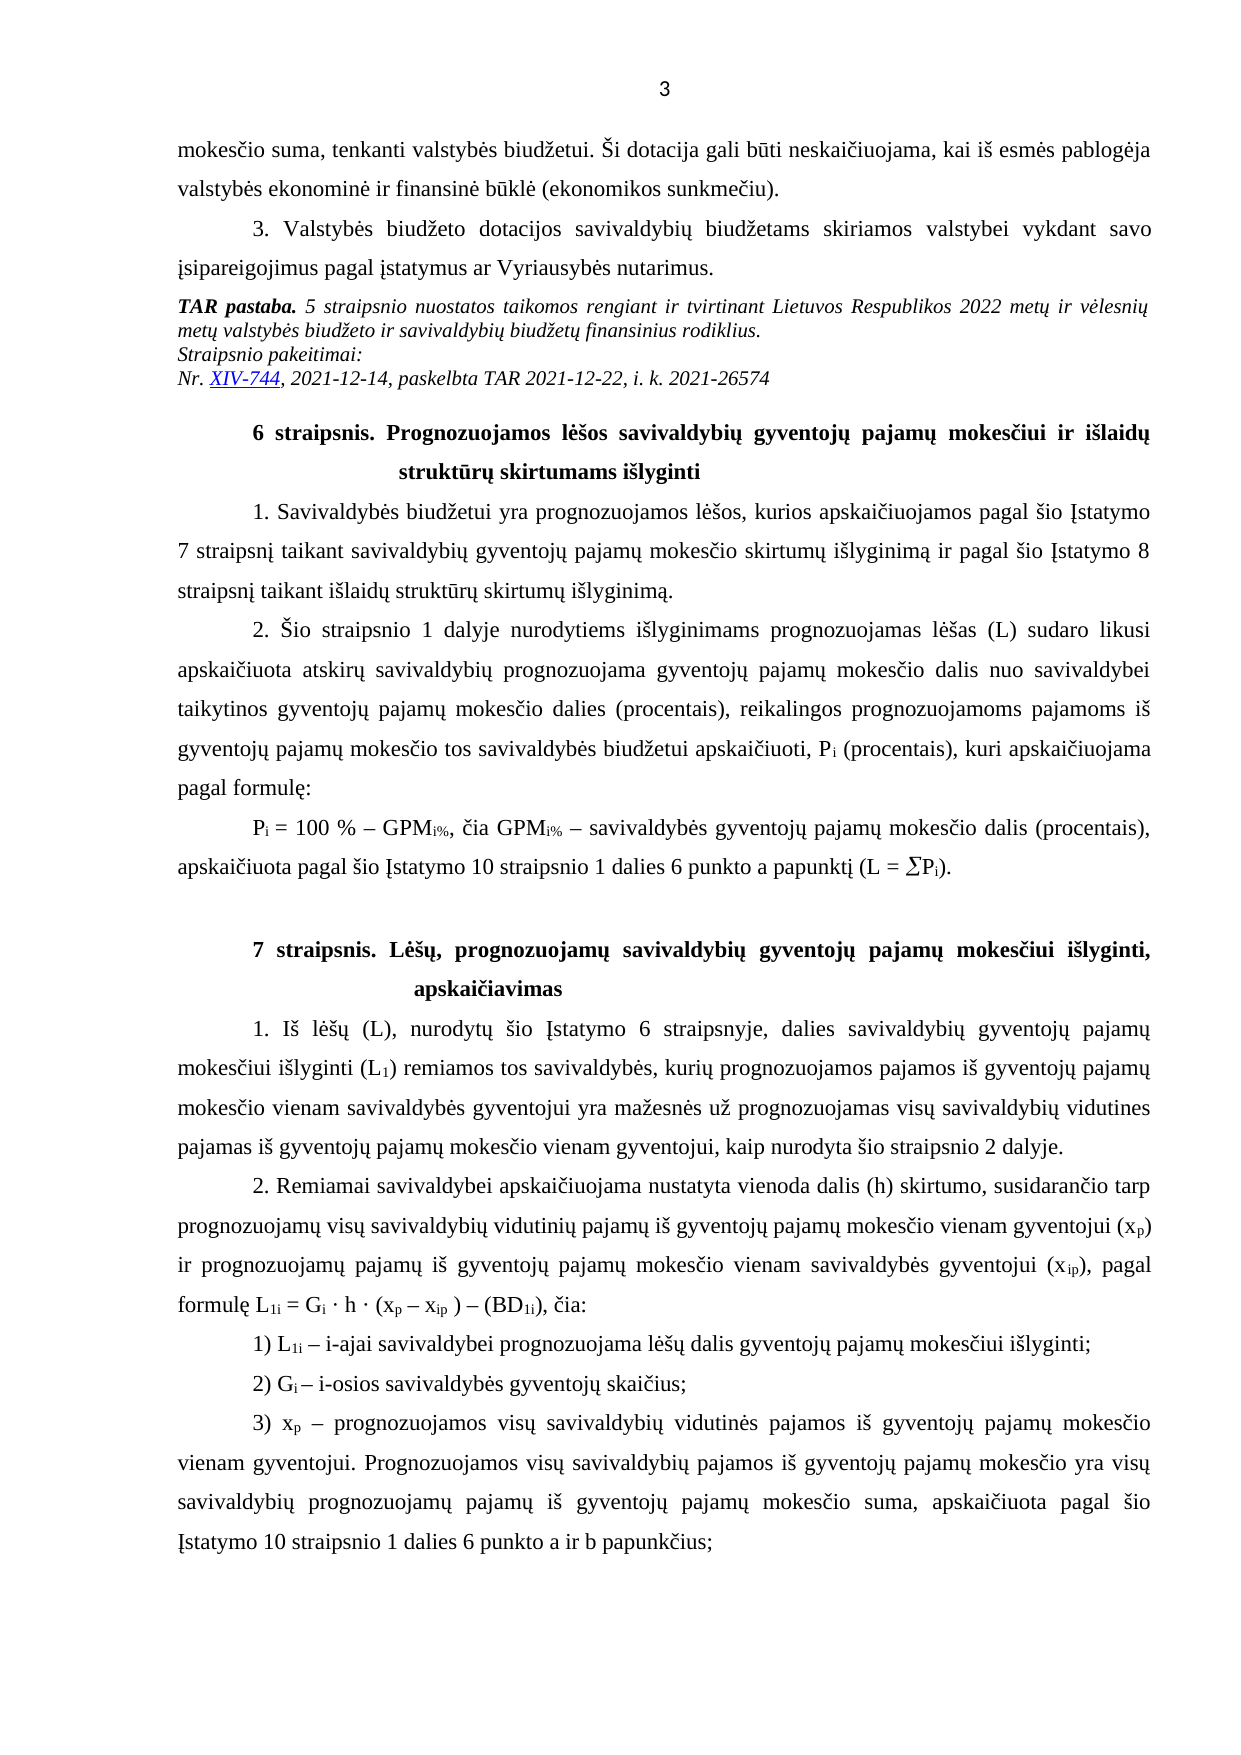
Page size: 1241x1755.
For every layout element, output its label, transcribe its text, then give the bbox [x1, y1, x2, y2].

text 1) L1i – i-ajai savivaldybei prognozuojama lėšų dalis gyventojų pajamų mokesčiui išlyginti; [177, 1331, 1152, 1357]
text Nr. XIV-744, 2021-12-14, paskelbta TAR 2021-12-22, i. k. 2021-26574 [177, 366, 1152, 390]
text 3. Valstybės biudžeto dotacijos savivaldybių biudžetams skiriamos valstybei vykdant savo įsipareigojimus pagal įstatymus ar Vyriausybės nutarimus. [177, 215, 1152, 281]
text Straipsnio pakeitimai: [177, 342, 1152, 366]
text 1. Savivaldybės biudžetui yra prognozuojamos lėšos, kurios apskaičiuojamos pagal šio Įstatymo 7 straipsnį taikant savivaldybių gyventojų pajamų mokesčio skirtumų išlyginimą ir pagal šio Įstatymo 8 straipsnį taikant išlaidų struktūrų skirtumų išlyginimą. [177, 498, 1152, 603]
text TAR pastaba. 5 straipsnio nuostatos taikomos rengiant ir tvirtinant Lietuvos Respublikos 2022 metų ir vėlesnių metų valstybės biudžeto ir savivaldybių biudžetų finansinius rodiklius. [177, 294, 1152, 342]
text mokesčio suma, tenkanti valstybės biudžetui. Ši dotacija gali būti neskaičiuojama, kai iš esmės pablogėja valstybės ekonominė ir finansinė būklė (ekonomikos sunkmečiu). [177, 136, 1152, 202]
text 2. Šio straipsnio 1 dalyje nurodytiems išlyginimams prognozuojamas lėšas (L) sudaro likusi apskaičiuota atskirų savivaldybių prognozuojama gyventojų pajamų mokesčio dalis nuo savivaldybei taikytinos gyventojų pajamų mokesčio dalies (procentais), reikalingos prognozuojamoms pajamoms iš gyventojų pajamų mokesčio tos savivaldybės biudžetui apskaičiuoti, Pi (procentais), kuri apskaičiuojama pagal formulę: [177, 616, 1152, 801]
text 3) xp – prognozuojamos visų savivaldybių vidutinės pajamos iš gyventojų pajamų mokesčio vienam gyventojui. Prognozuojamos visų savivaldybių pajamos iš gyventojų pajamų mokesčio yra visų savivaldybių prognozuojamų pajamų iš gyventojų pajamų mokesčio suma, apskaičiuota pagal šio Įstatymo 10 straipsnio 1 dalies 6 punkto a ir b papunkčius; [177, 1409, 1152, 1554]
text 2. Remiamai savivaldybei apskaičiuojama nustatyta vienoda dalis (h) skirtumo, susidarančio tarp prognozuojamų visų savivaldybių vidutinių pajamų iš gyventojų pajamų mokesčio vienam gyventojui (xp) ir prognozuojamų pajamų iš gyventojų pajamų mokesčio vienam savivaldybės gyventojui (xip), pagal formulę L1i = Gi · h · (xp – xip ) – (BD1i), čia: [177, 1173, 1152, 1317]
text 7 straipsnis. Lėšų, prognozuojamų savivaldybių gyventojų pajamų mokesčiui išlyginti, apskaičiavimas [252, 936, 1152, 1002]
text 2) Gi – i-osios savivaldybės gyventojų skaičius; [177, 1370, 1152, 1396]
text 6 straipsnis. Prognozuojamos lėšos savivaldybių gyventojų pajamų mokesčiui ir išlaidų struktūrų skirtumams išlyginti [252, 419, 1152, 485]
text Pi = 100 % – GPMi%, čia GPMi% – savivaldybės gyventojų pajamų mokesčio dalis (procentais), apskaičiuota pagal šio Įstatymo 10 straipsnio 1 dalies 6 punkto a papunktį (L = Pi). [177, 814, 1152, 879]
text 1. Iš lėšų (L), nurodytų šio Įstatymo 6 straipsnyje, dalies savivaldybių gyventojų pajamų mokesčiui išlyginti (L1) remiamos tos savivaldybės, kurių prognozuojamos pajamos iš gyventojų pajamų mokesčio vienam savivaldybės gyventojui yra mažesnės už prognozuojamas visų savivaldybių vidutines pajamas iš gyventojų pajamų mokesčio vienam gyventojui, kaip nurodyta šio straipsnio 2 dalyje. [177, 1015, 1152, 1159]
